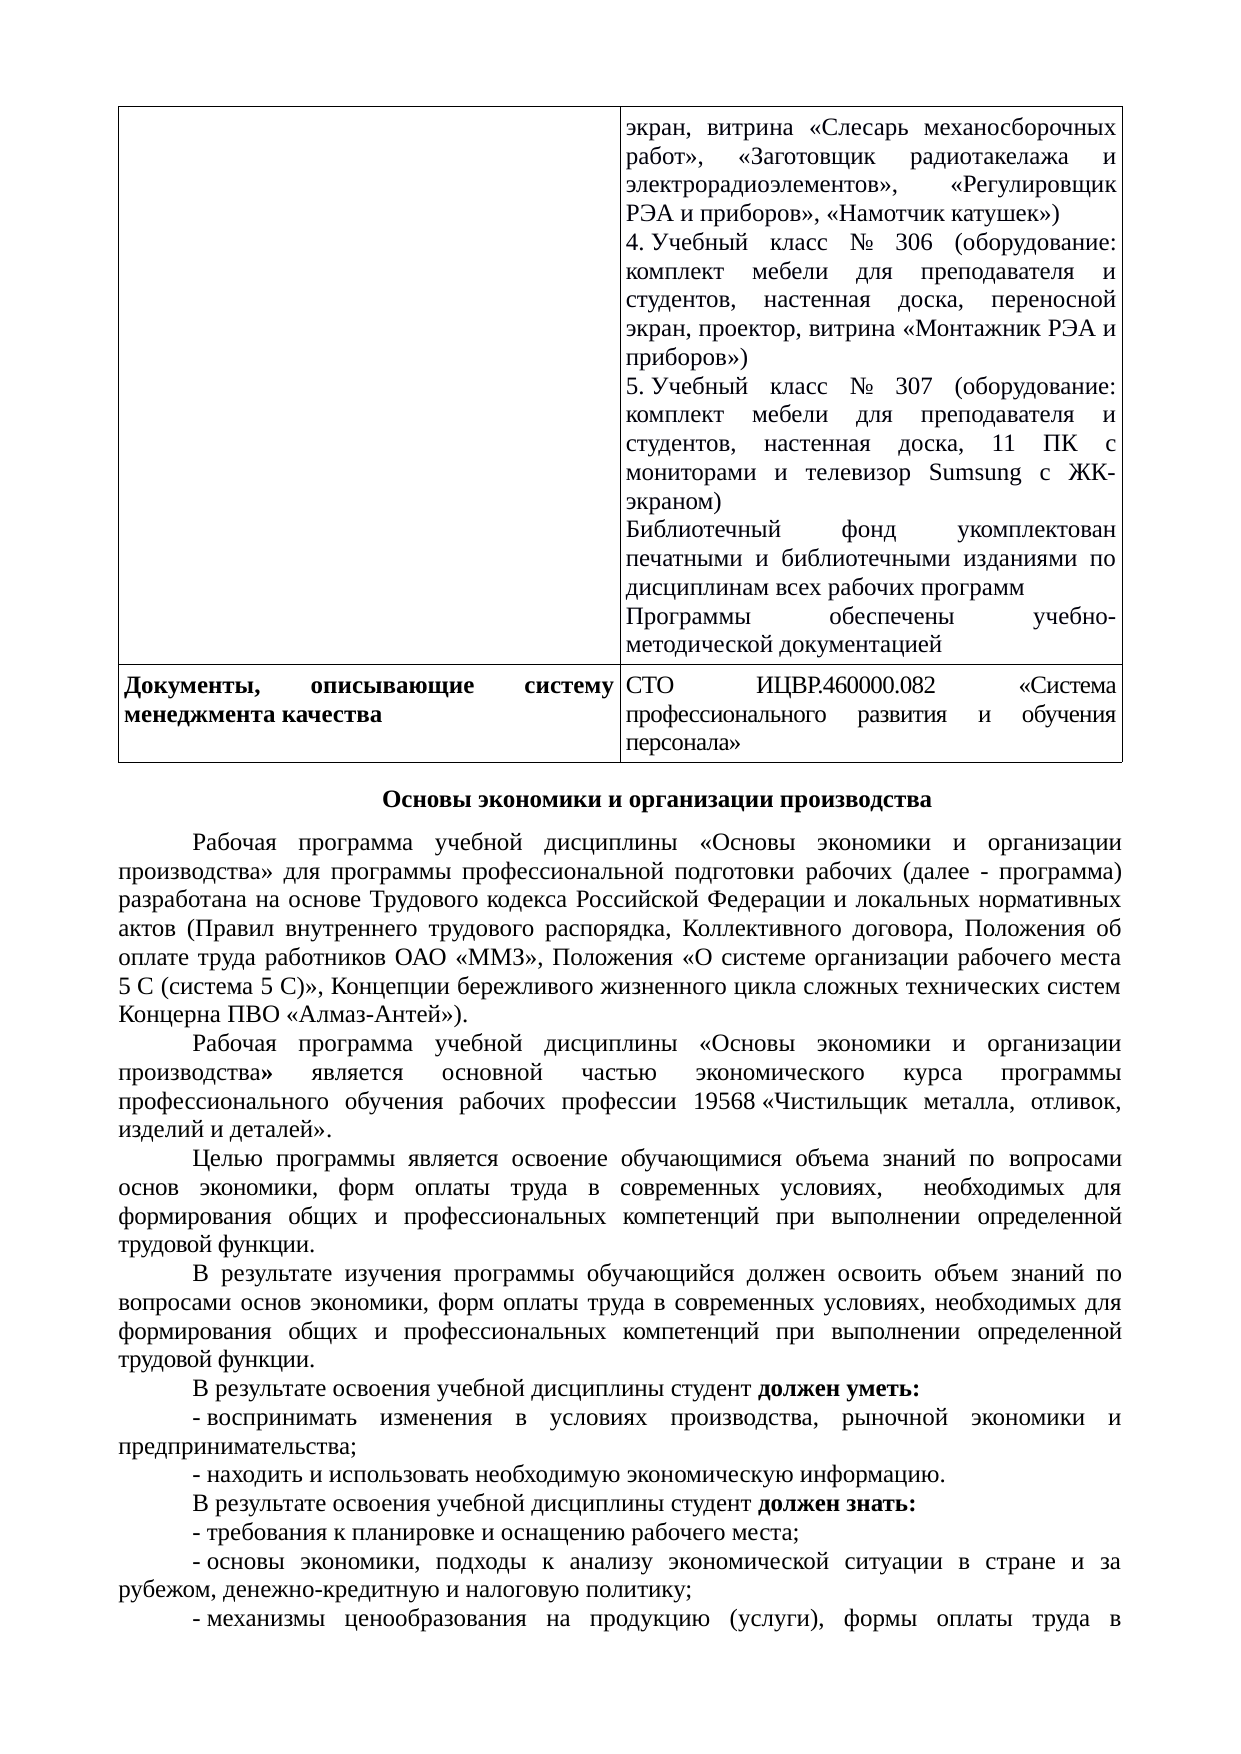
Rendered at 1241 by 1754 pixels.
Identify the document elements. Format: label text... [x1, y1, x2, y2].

text Рабочая программа учебной дисциплины «Основы экономики и организации производства» для программы профессиональной подготовки рабочих (далее - программа) разработана на основе Трудового кодекса Российской Федерации и локальных нормативных актов (Правил внутреннего трудового распорядка, Коллективного договора, Положения об оплате труда работников ОАО «ММЗ», Положения «О системе организации рабочего места 5 С (система 5 С)», Концепции бережливого жизненного цикла сложных технических систем Концерна ПВО «Алмаз-Антей»). [118, 827, 1122, 1028]
text В результате освоения учебной дисциплины студент должен знать: [118, 1488, 1122, 1517]
table_cell [119, 107, 620, 664]
table_cell СТО ИЦВР.460000.082 «Система профессионального развития и обучения персонала» [621, 665, 1122, 762]
text - находить и использовать необходимую экономическую информацию. [118, 1459, 1122, 1488]
text Целью программы является освоение обучающимися объема знаний по вопросами основ экономики, форм оплаты труда в современных условиях, необходимых для формирования общих и профессиональных компетенций при выполнении определенной трудовой функции. [118, 1143, 1122, 1258]
text - воспринимать изменения в условиях производства, рыночной экономики и предпринимательства; [118, 1402, 1122, 1459]
text - требования к планировке и оснащению рабочего места; [118, 1517, 1122, 1546]
text Рабочая программа учебной дисциплины «Основы экономики и организации производства» является основной частью экономического курса программы профессионального обучения рабочих профессии 19568 «Чистильщик металла, отливок, изделий и деталей». [118, 1028, 1122, 1143]
text В результате изучения программы обучающийся должен освоить объем знаний по вопросами основ экономики, форм оплаты труда в современных условиях, необходимых для формирования общих и профессиональных компетенций при выполнении определенной трудовой функции. [118, 1258, 1122, 1373]
table_cell экран, витрина «Слесарь механосборочных работ», «Заготовщик радиотакелажа и электрорадиоэлементов», «Регулировщик РЭА и приборов», «Намотчик катушек») 4. Учебный класс № 306 (оборудование: комплект мебели для преподавателя и студентов, настенная доска, переносной экран, проектор, витрина «Монтажник РЭА и приборов») 5. Учебный класс № 307 (оборудование: комплект мебели для преподавателя и студентов, настенная доска, 11 ПК c мониторами и телевизор Sumsung с ЖК-экраном) Библиотечный фонд укомплектован печатными и библиотечными изданиями по дисциплинам всех рабочих программ Программы обеспечены учебно-методической документацией [621, 107, 1122, 664]
text Основы экономики и организации производства [118, 784, 1122, 813]
text В результате освоения учебной дисциплины студент должен уметь: [118, 1373, 1122, 1402]
text - механизмы ценообразования на продукцию (услуги), формы оплаты труда в [118, 1603, 1122, 1632]
text - основы экономики, подходы к анализу экономической ситуации в стране и за рубежом, денежно-кредитную и налоговую политику; [118, 1546, 1122, 1603]
table_cell Документы, описывающие систему менеджмента качества [119, 665, 620, 762]
